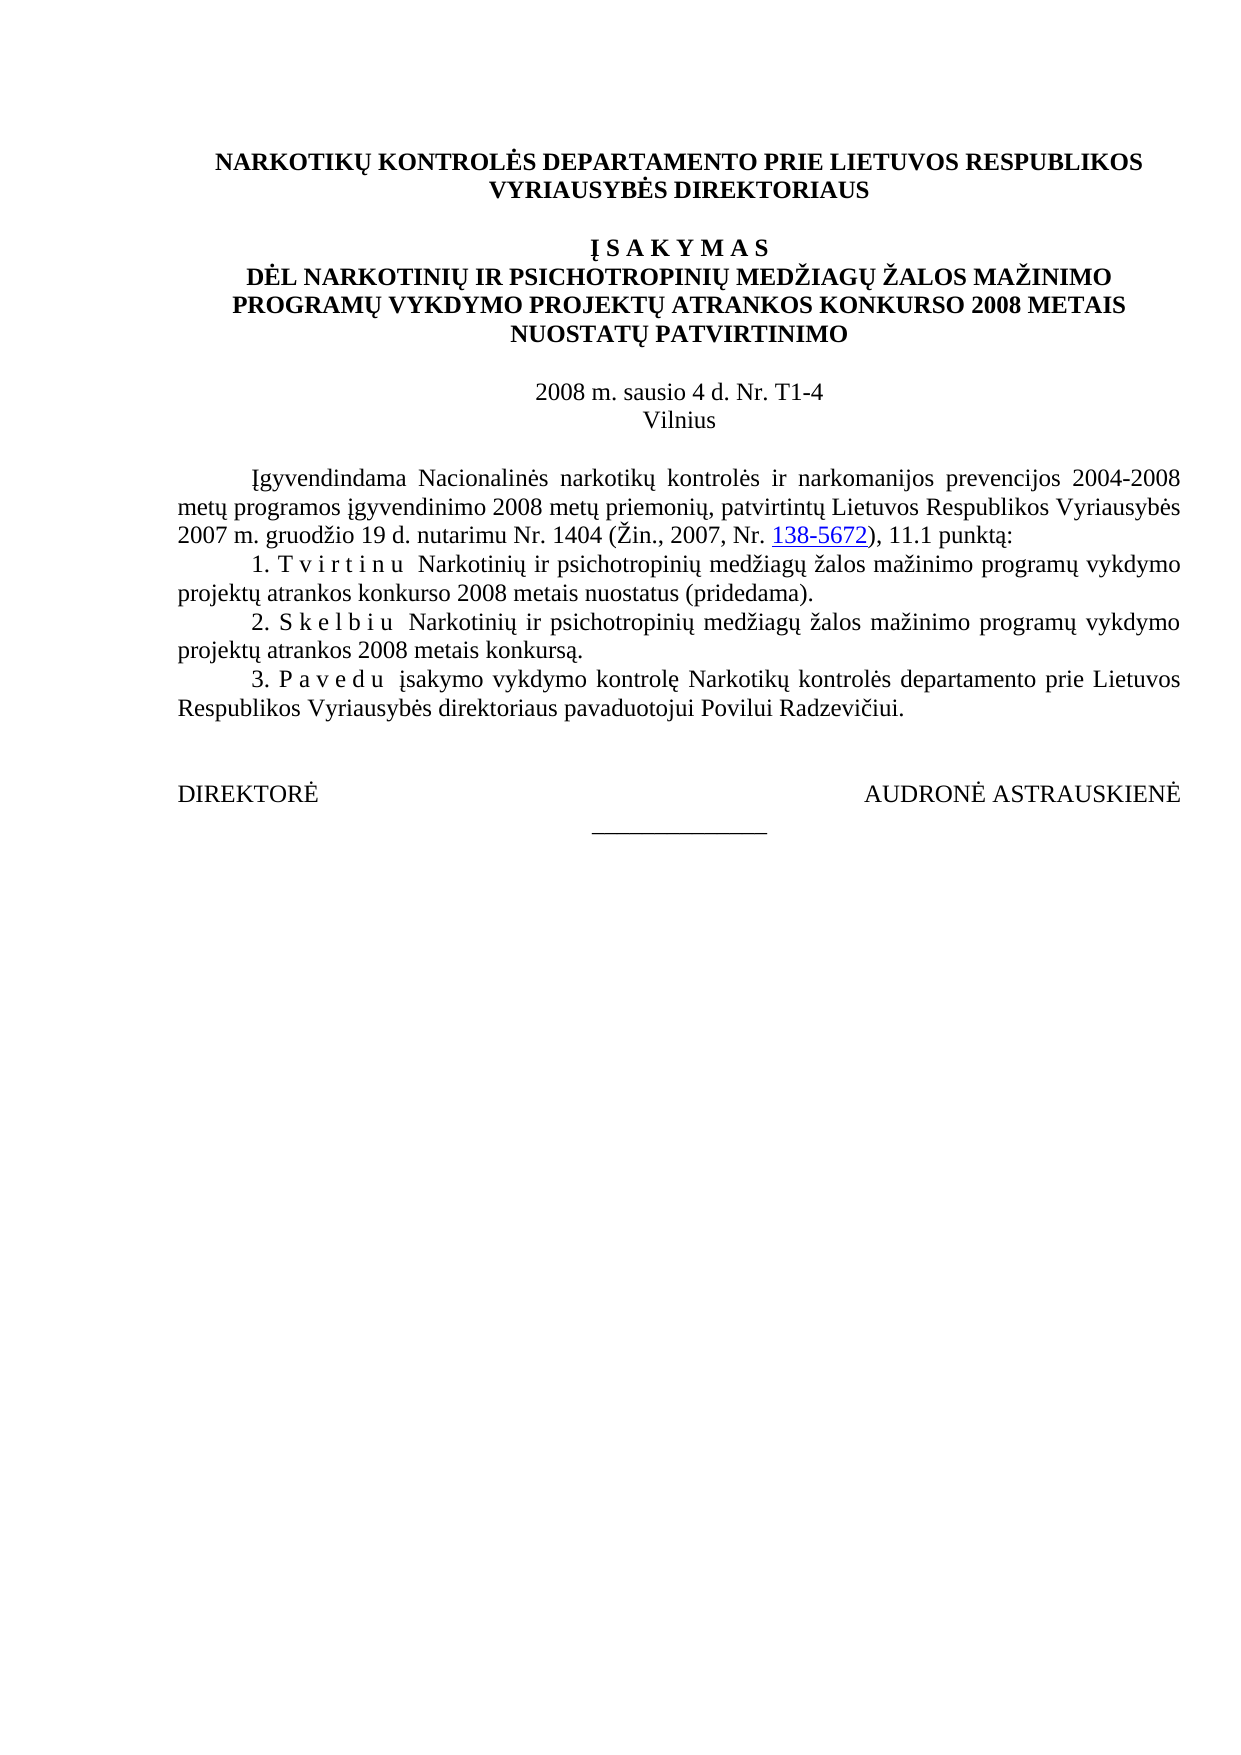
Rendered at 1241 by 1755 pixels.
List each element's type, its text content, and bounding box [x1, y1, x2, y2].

text DIREKTORĖ AUDRONĖ ASTRAUSKIENĖ [177, 779, 1181, 808]
text Į S A K Y M A S [177, 233, 1181, 262]
text 2008 m. sausio 4 d. Nr. T1-4 [177, 377, 1181, 406]
text 3. Pavedu įsakymo vykdymo kontrolę Narkotikų kontrolės departamento prie Lietuvos Respublikos Vyriausybės direktoriaus pavaduotojui Povilui Radzevičiui. [177, 664, 1181, 722]
text Įgyvendindama Nacionalinės narkotikų kontrolės ir narkomanijos prevencijos 2004-2008 metų programos įgyvendinimo 2008 metų priemonių, patvirtintų Lietuvos Respublikos Vyriausybės 2007 m. gruodžio 19 d. nutarimu Nr. 1404 (Žin., 2007, Nr. 138-5672), 11.1 punktą: [177, 463, 1181, 549]
text DĖL NARKOTINIŲ IR PSICHOTROPINIŲ MEDŽIAGŲ ŽALOS MAŽINIMO PROGRAMŲ VYKDYMO PROJEKTŲ ATRANKOS KONKURSO 2008 METAIS NUOSTATŲ PATVIRTINIMO [177, 262, 1181, 348]
text NARKOTIKŲ KONTROLĖS DEPARTAMENTO PRIE LIETUVOS RESPUBLIKOS VYRIAUSYBĖS DIREKTORIAUS [177, 147, 1181, 204]
text 2. Skelbiu Narkotinių ir psichotropinių medžiagų žalos mažinimo programų vykdymo projektų atrankos 2008 metais konkursą. [177, 607, 1181, 664]
text Vilnius [177, 406, 1181, 434]
text 1. Tvirtinu Narkotinių ir psichotropinių medžiagų žalos mažinimo programų vykdymo projektų atrankos konkurso 2008 metais nuostatus (pridedama). [177, 549, 1181, 607]
text ______________ [177, 808, 1181, 837]
